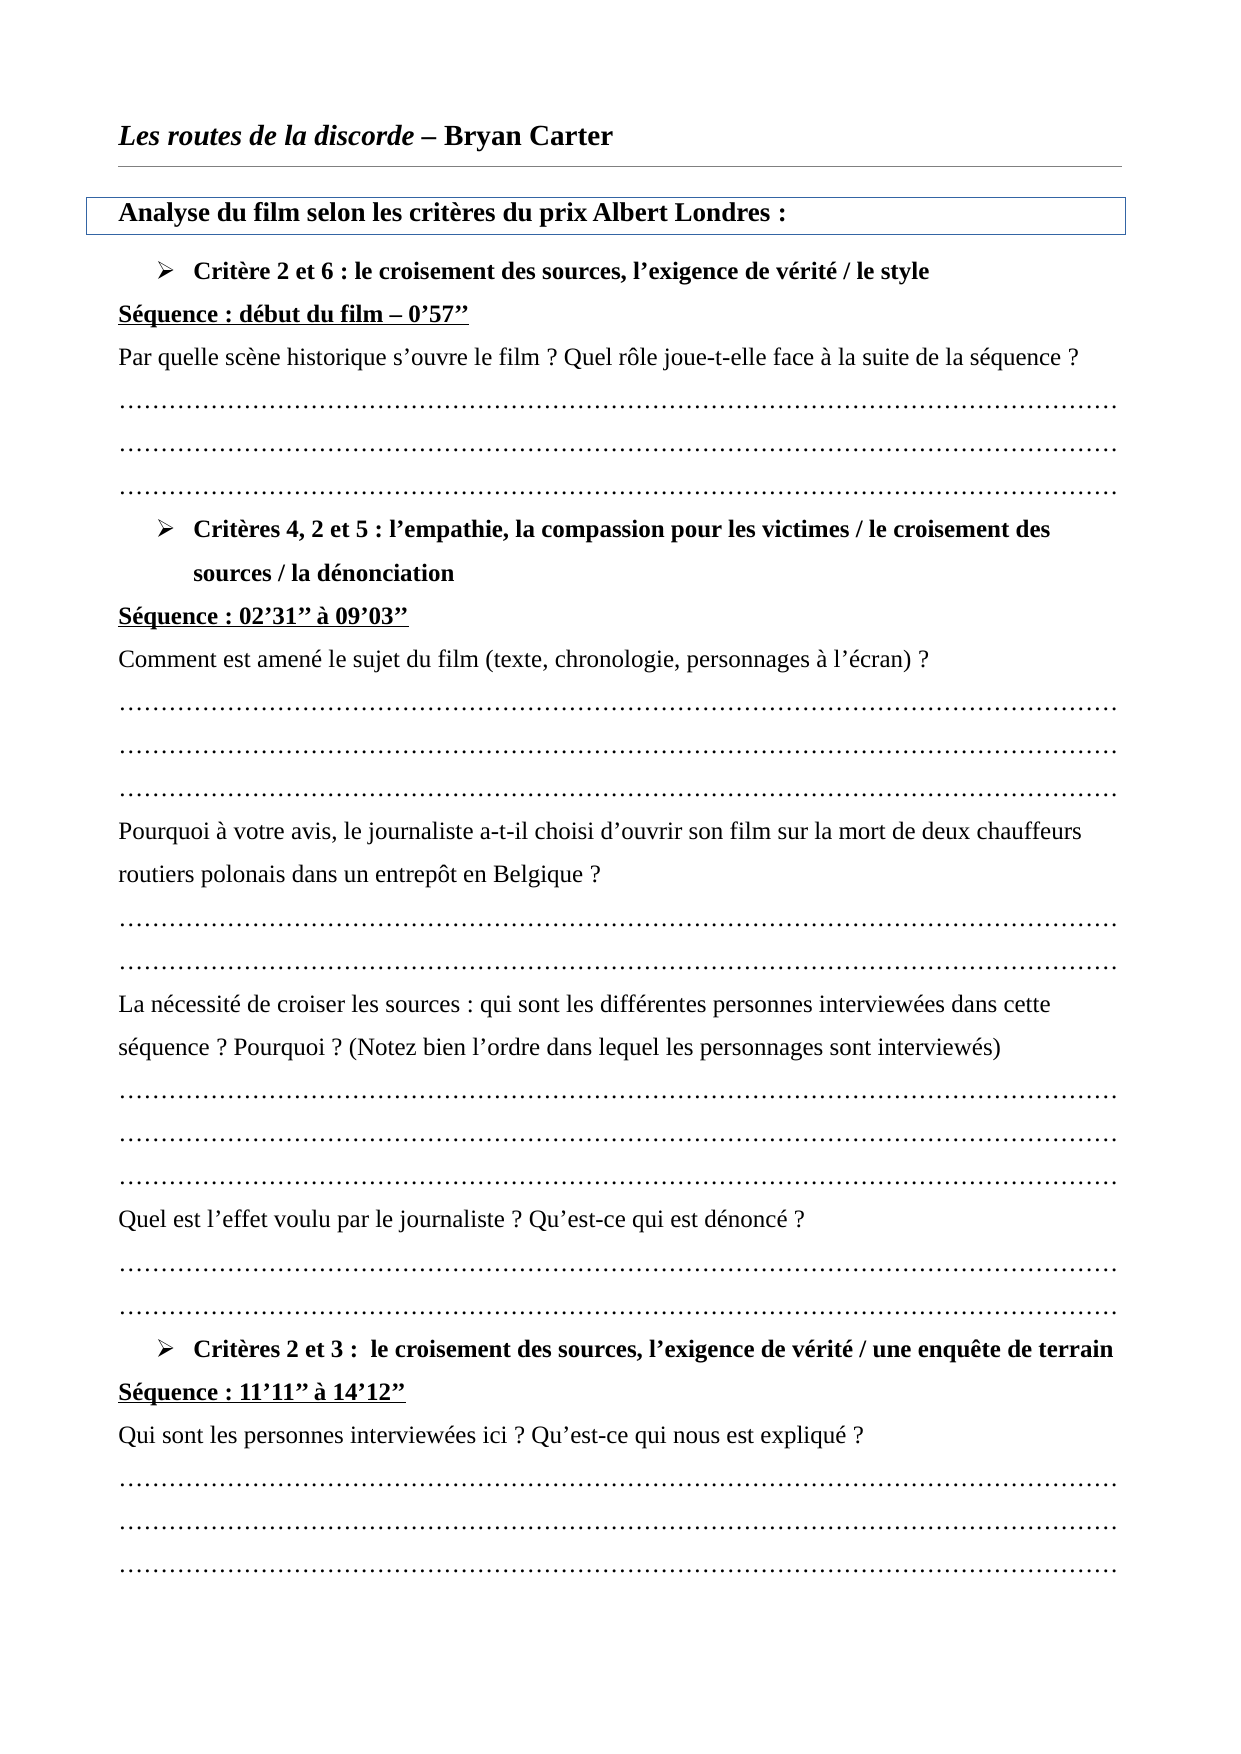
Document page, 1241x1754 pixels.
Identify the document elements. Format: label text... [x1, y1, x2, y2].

text ………………………………………………………………………………………………………… [118, 773, 1122, 802]
text ……………………………………………………………………………………………………………………………………………………………………………………………………………………………………………………………………………………………………………………………… [118, 385, 1122, 500]
text Par quelle scène historique s’ouvre le film ? Quel rôle joue-t-elle face à la suite de la séquence ? [118, 342, 1122, 371]
text …………………………………………………………………………………………………………………………………………………………………………………………………………………… [118, 903, 1122, 974]
text Les routes de la discorde – Bryan Carter [118, 118, 1122, 152]
text Quel est l’effet voulu par le journaliste ? Qu’est-ce qui est dénoncé ? [118, 1204, 1122, 1233]
list Critère 2 et 6 : le croisement des sources, l’exigence de vérité / le style [156, 256, 1122, 284]
text ……………………………………………………………………………………………………………………………………………………………………………………………………………………………………………………………………………………………………………………………… [118, 1463, 1122, 1578]
list Critères 4, 2 et 5 : l’empathie, la compassion pour les victimes / le croisement des sources / la dénonciation [156, 514, 1122, 586]
text Séquence : 02’31’’ à 09’03’’ [118, 601, 1122, 629]
text Pourquoi à votre avis, le journaliste a-t-il choisi d’ouvrir son film sur la mort de deux chauffeurs routiers polonais dans un entrepôt en Belgique ? [118, 816, 1122, 888]
text …………………………………………………………………………………………………………………………………………………………………………………………………………………… [118, 687, 1122, 759]
text Séquence : 11’11’’ à 14’12’’ [118, 1377, 1122, 1406]
text Séquence : début du film – 0’57’’ [118, 299, 1122, 328]
list Critères 2 et 3 : le croisement des sources, l’exigence de vérité / une enquête de terrain [156, 1334, 1122, 1363]
text La nécessité de croiser les sources : qui sont les différentes personnes interviewées dans cette séquence ? Pourquoi ? (Notez bien l’ordre dans lequel les personnages sont interviewés) [118, 989, 1122, 1061]
text …………………………………………………………………………………………………………………………………………………………………………………………………………………… [118, 1075, 1122, 1147]
text Comment est amené le sujet du film (texte, chronologie, personnages à l’écran) ? [118, 644, 1122, 673]
text …………………………………………………………………………………………………………………………………………………………………………………………………………………… [118, 1248, 1122, 1319]
text Qui sont les personnes interviewées ici ? Qu’est-ce qui nous est expliqué ? [118, 1420, 1122, 1449]
text Analyse du film selon les critères du prix Albert Londres : [118, 198, 1122, 227]
text ………………………………………………………………………………………………………… [118, 1161, 1122, 1190]
